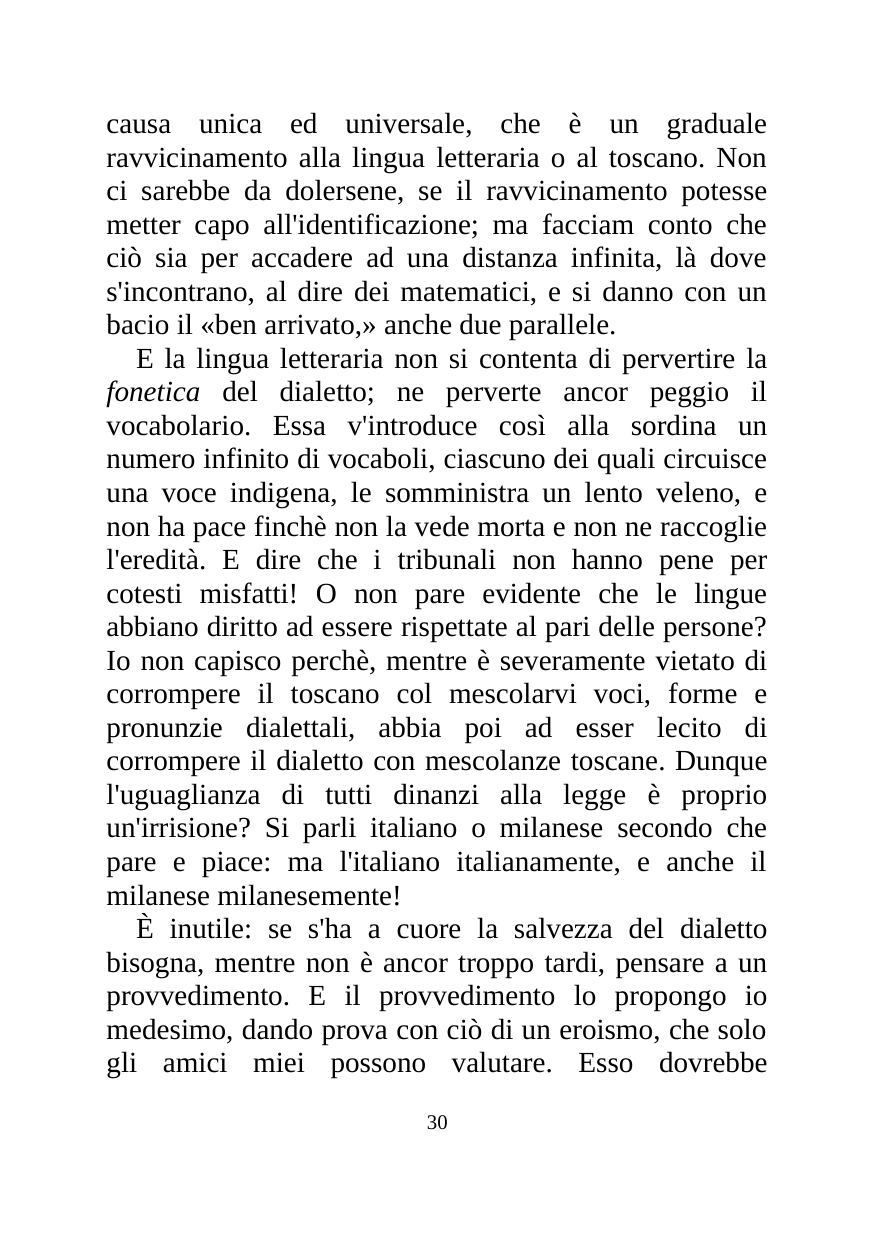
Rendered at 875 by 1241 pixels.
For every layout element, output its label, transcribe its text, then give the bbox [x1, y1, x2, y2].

text causa unica ed universale, che è un graduale ravvicinamento alla lingua letteraria o al toscano. Non ci sarebbe da dolersene, se il ravvicinamento potesse metter capo all'identificazione; ma facciam conto che ciò sia per accadere ad una distanza infinita, là dove s'incontrano, al dire dei matematici, e si danno con un bacio il «ben arrivato,» anche due parallele. [106, 106, 768, 341]
text È inutile: se s'ha a cuore la salvezza del dialetto bisogna, mentre non è ancor troppo tardi, pensare a un provvedimento. E il provvedimento lo propongo io medesimo, dando prova con ciò di un eroismo, che solo gli amici miei possono valutare. Esso dovrebbe [106, 911, 768, 1079]
text E la lingua letteraria non si contenta di pervertire la fonetica del dialetto; ne perverte ancor peggio il vocabolario. Essa v'introduce così alla sordina un numero infinito di vocaboli, ciascuno dei quali circuisce una voce indigena, le somministra un lento veleno, e non ha pace finchè non la vede morta e non ne raccoglie l'eredità. E dire che i tribunali non hanno pene per cotesti misfatti! O non pare evidente che le lingue abbiano diritto ad essere rispettate al pari delle persone? Io non capisco perchè, mentre è severamente vietato di corrompere il toscano col mescolarvi voci, forme e pronunzie dialettali, abbia poi ad esser lecito di corrompere il dialetto con mescolanze toscane. Dunque l'uguaglianza di tutti dinanzi alla legge è proprio un'irrisione? Si parli italiano o milanese secondo che pare e piace: ma l'italiano italianamente, e anche il milanese milanesemente! [106, 341, 768, 911]
